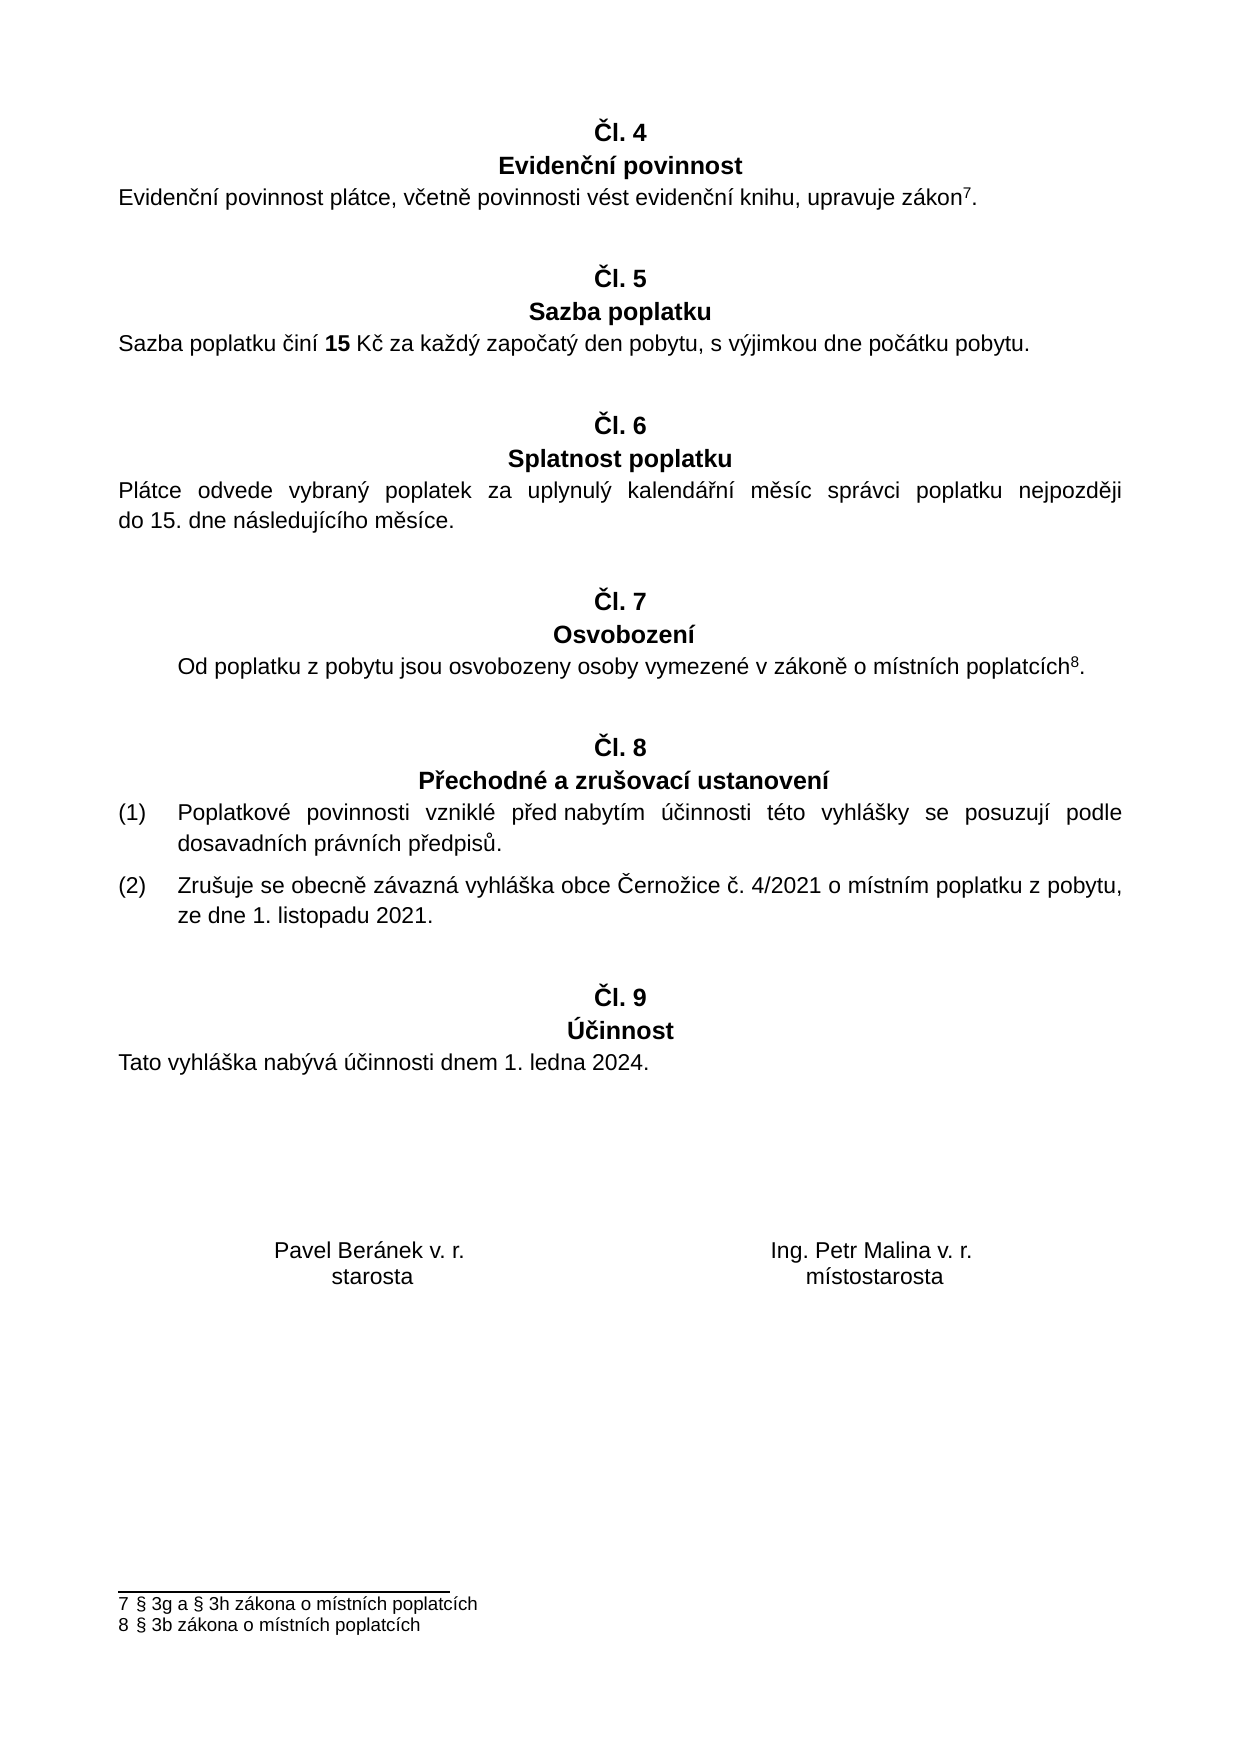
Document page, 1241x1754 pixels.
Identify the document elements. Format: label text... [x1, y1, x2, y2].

subtitle Čl. 4 Evidenční povinnost [118, 118, 1122, 180]
text § 3g a § 3h zákona o místních poplatcích [118, 1592, 1122, 1614]
subtitle Čl. 8 Přechodné a zrušovací ustanovení [118, 733, 1122, 795]
text Od poplatku z pobytu jsou osvobozeny osoby vymezené v zákoně o místních poplatcích. [177, 653, 1122, 679]
subtitle Čl. 5 Sazba poplatku [118, 264, 1122, 326]
text Plátce odvede vybraný poplatek za uplynulý kalendářní měsíc správci poplatku nejpozději do 15. dne následujícího měsíce. [118, 477, 1122, 533]
table_cell [118, 1295, 620, 1413]
table_header Ing. Petr Malina v. r. místostarosta [620, 1177, 1122, 1295]
text Sazba poplatku činí 15 Kč za každý započatý den pobytu, s výjimkou dne počátku pobytu. [118, 330, 1122, 357]
list Poplatkové povinnosti vzniklé před nabytím účinnosti této vyhlášky se posuzují podle dosavadních právních předpisů. [118, 799, 1122, 856]
table_header Pavel Beránek v. r. starosta [118, 1177, 620, 1295]
subtitle Čl. 6 Splatnost poplatku [118, 411, 1122, 472]
text § 3b zákona o místních poplatcích [118, 1614, 1122, 1635]
table_cell [620, 1295, 1122, 1413]
text Tato vyhláška nabývá účinnosti dnem 1. ledna 2024. [118, 1049, 1122, 1075]
subtitle Čl. 9 Účinnost [118, 983, 1122, 1044]
list Zrušuje se obecně závazná vyhláška obce Černožice č. 4/2021 o místním poplatku z pobytu, ze dne 1. listopadu 2021. [118, 872, 1122, 929]
text Evidenční povinnost plátce, včetně povinnosti vést evidenční knihu, upravuje zákon. [118, 184, 1122, 211]
subtitle Čl. 7 Osvobození [118, 587, 1122, 649]
